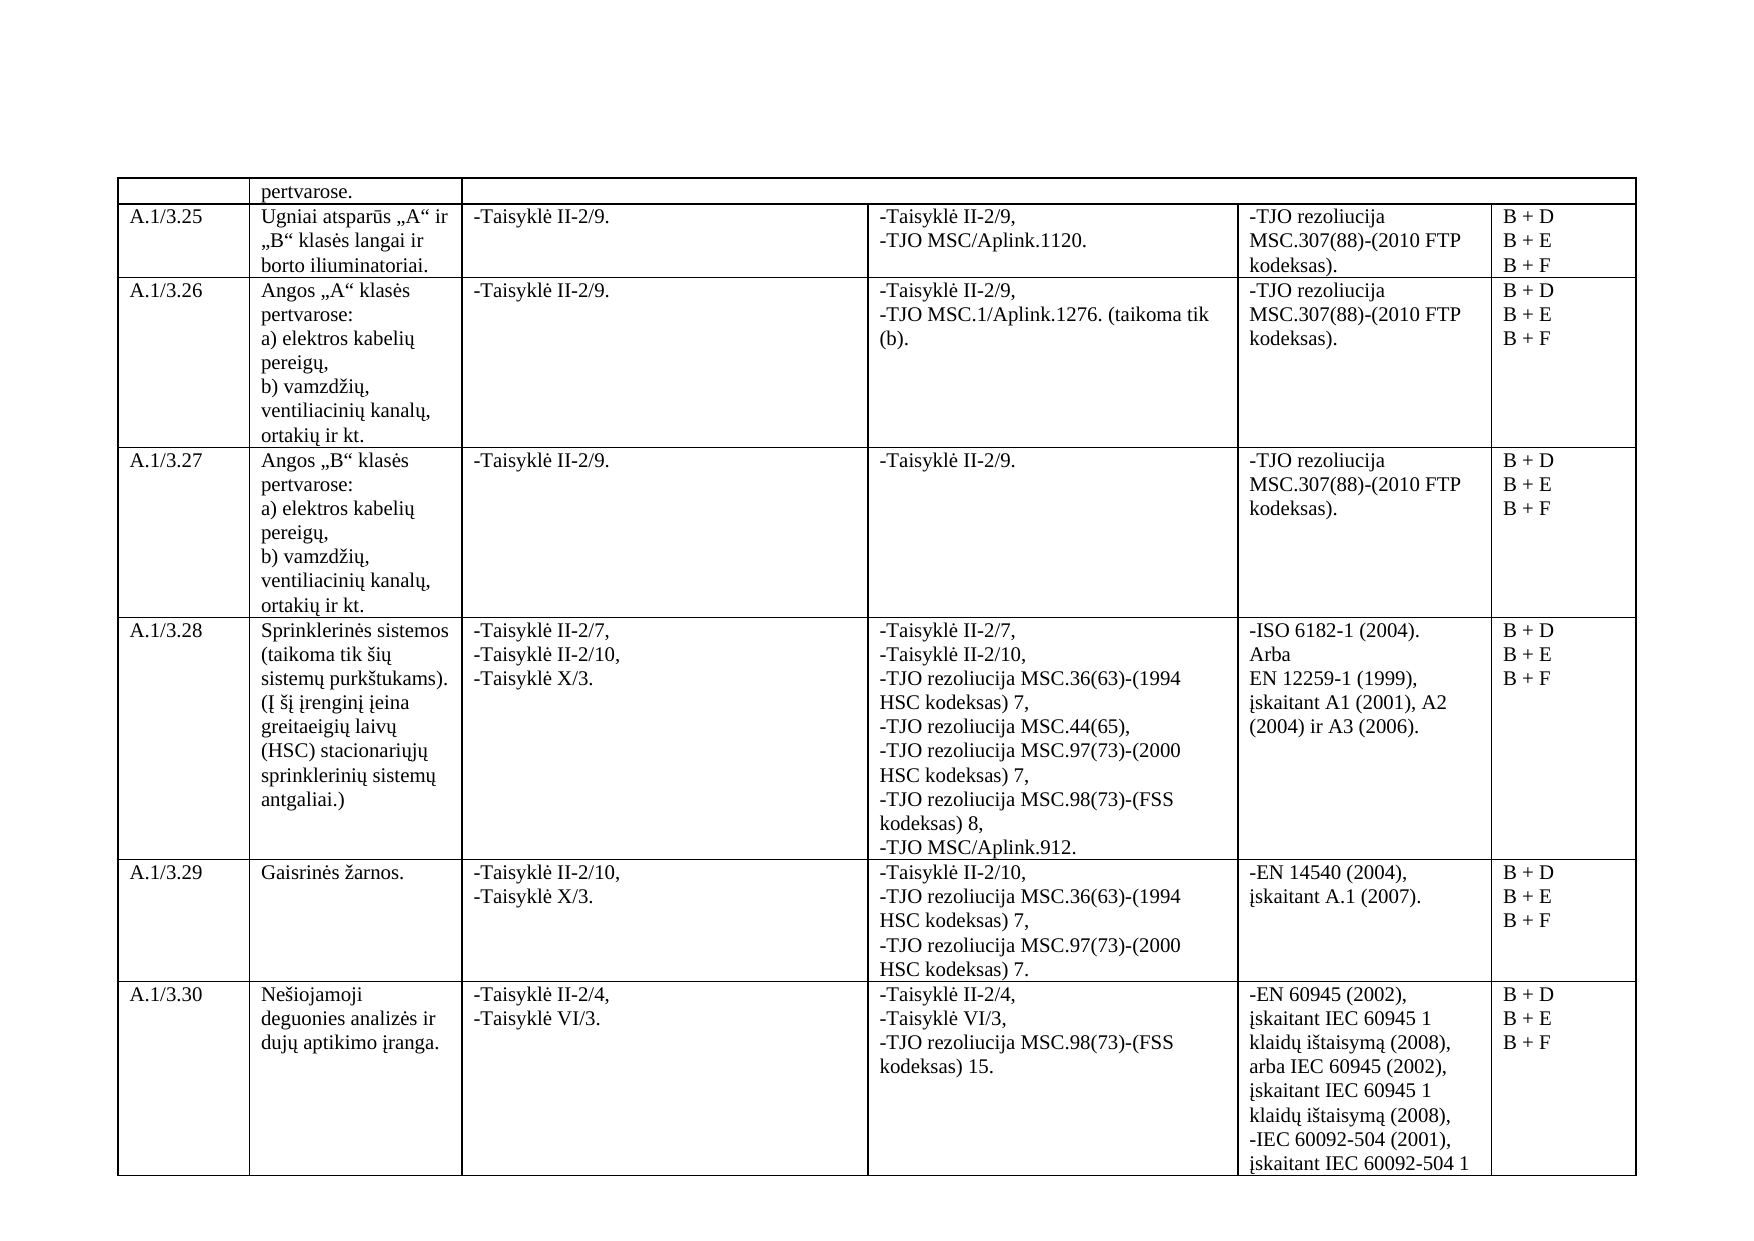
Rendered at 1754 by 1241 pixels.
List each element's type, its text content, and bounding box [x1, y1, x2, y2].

table_cell A.1/3.26 [119, 278, 249, 447]
table_cell -Taisyklė II-2/9, -TJO MSC.1/Aplink.1276. (taikoma tik (b). [869, 278, 1237, 447]
table_cell Ugniai atsparūs „A“ ir „B“ klasės langai ir borto iliuminatoriai. [250, 205, 461, 277]
table_cell -EN 60945 (2002), įskaitant IEC 60945 1 klaidų ištaisymą (2008), arba IEC 60945 (2002), įskaitant IEC 60945 1 klaidų ištaisymą (2008), -IEC 60092-504 (2001), įskaitant IEC 60092-504 1 [1239, 982, 1491, 1175]
table_cell Angos „B“ klasės pertvarose: a) elektros kabelių pereigų, b) vamzdžių, ventiliacinių kanalų, ortakių ir kt. [250, 448, 461, 617]
table_cell -TJO rezoliucija MSC.307(88)-(2010 FTP kodeksas). [1239, 205, 1491, 277]
table_cell Gaisrinės žarnos. [250, 860, 461, 981]
table_cell A.1/3.28 [119, 618, 249, 859]
table_cell A.1/3.30 [119, 982, 249, 1175]
table_cell -EN 14540 (2004), įskaitant A.1 (2007). [1239, 860, 1491, 981]
table_cell B + D B + E B + F [1492, 448, 1635, 617]
table_cell -Taisyklė II-2/9, -TJO MSC/Aplink.1120. [869, 205, 1237, 277]
table_cell A.1/3.29 [119, 860, 249, 981]
table_cell B + D B + E B + F [1492, 982, 1635, 1175]
table_cell -Taisyklė II-2/4, -Taisyklė VI/3. [463, 982, 867, 1175]
table_cell -Taisyklė II-2/9. [463, 278, 867, 447]
table_cell -Taisyklė II-2/10, -TJO rezoliucija MSC.36(63)-(1994 HSC kodeksas) 7, -TJO rezoliucija MSC.97(73)-(2000 HSC kodeksas) 7. [869, 860, 1237, 981]
table_cell -Taisyklė II-2/9. [463, 448, 867, 617]
table_cell -TJO rezoliucija MSC.307(88)-(2010 FTP kodeksas). [1239, 448, 1491, 617]
table_cell -Taisyklė II-2/9. [463, 205, 867, 277]
table_cell B + D B + E B + F [1492, 278, 1635, 447]
table_cell A.1/3.27 [119, 448, 249, 617]
table_cell [119, 179, 249, 203]
table_cell -TJO rezoliucija MSC.307(88)-(2010 FTP kodeksas). [1239, 278, 1491, 447]
table_cell B + D B + E B + F [1492, 618, 1635, 859]
table_cell Angos „A“ klasės pertvarose: a) elektros kabelių pereigų, b) vamzdžių, ventiliacinių kanalų, ortakių ir kt. [250, 278, 461, 447]
table_cell B + D B + E B + F [1492, 205, 1635, 277]
table_cell Sprinklerinės sistemos (taikoma tik šių sistemų purkštukams). (Į šį įrenginį įeina greitaeigių laivų (HSC) stacionariųjų sprinklerinių sistemų antgaliai.) [250, 618, 461, 859]
table_cell -ISO 6182-1 (2004). Arba EN 12259-1 (1999), įskaitant A1 (2001), A2 (2004) ir A3 (2006). [1239, 618, 1491, 859]
table_cell B + D B + E B + F [1492, 860, 1635, 981]
table_cell -Taisyklė II-2/7, -Taisyklė II-2/10, -TJO rezoliucija MSC.36(63)-(1994 HSC kodeksas) 7, -TJO rezoliucija MSC.44(65), -TJO rezoliucija MSC.97(73)-(2000 HSC kodeksas) 7, -TJO rezoliucija MSC.98(73)-(FSS kodeksas) 8, -TJO MSC/Aplink.912. [869, 618, 1237, 859]
table_cell -Taisyklė II-2/4, -Taisyklė VI/3, -TJO rezoliucija MSC.98(73)-(FSS kodeksas) 15. [869, 982, 1237, 1175]
table_cell pertvarose. [250, 179, 461, 203]
table_cell -Taisyklė II-2/10, -Taisyklė X/3. [463, 860, 867, 981]
table_cell [463, 179, 1635, 203]
table_cell -Taisyklė II-2/7, -Taisyklė II-2/10, -Taisyklė X/3. [463, 618, 867, 859]
table_cell A.1/3.25 [119, 205, 249, 277]
table_cell Nešiojamoji deguonies analizės ir dujų aptikimo įranga. [250, 982, 461, 1175]
table_cell -Taisyklė II-2/9. [869, 448, 1237, 617]
